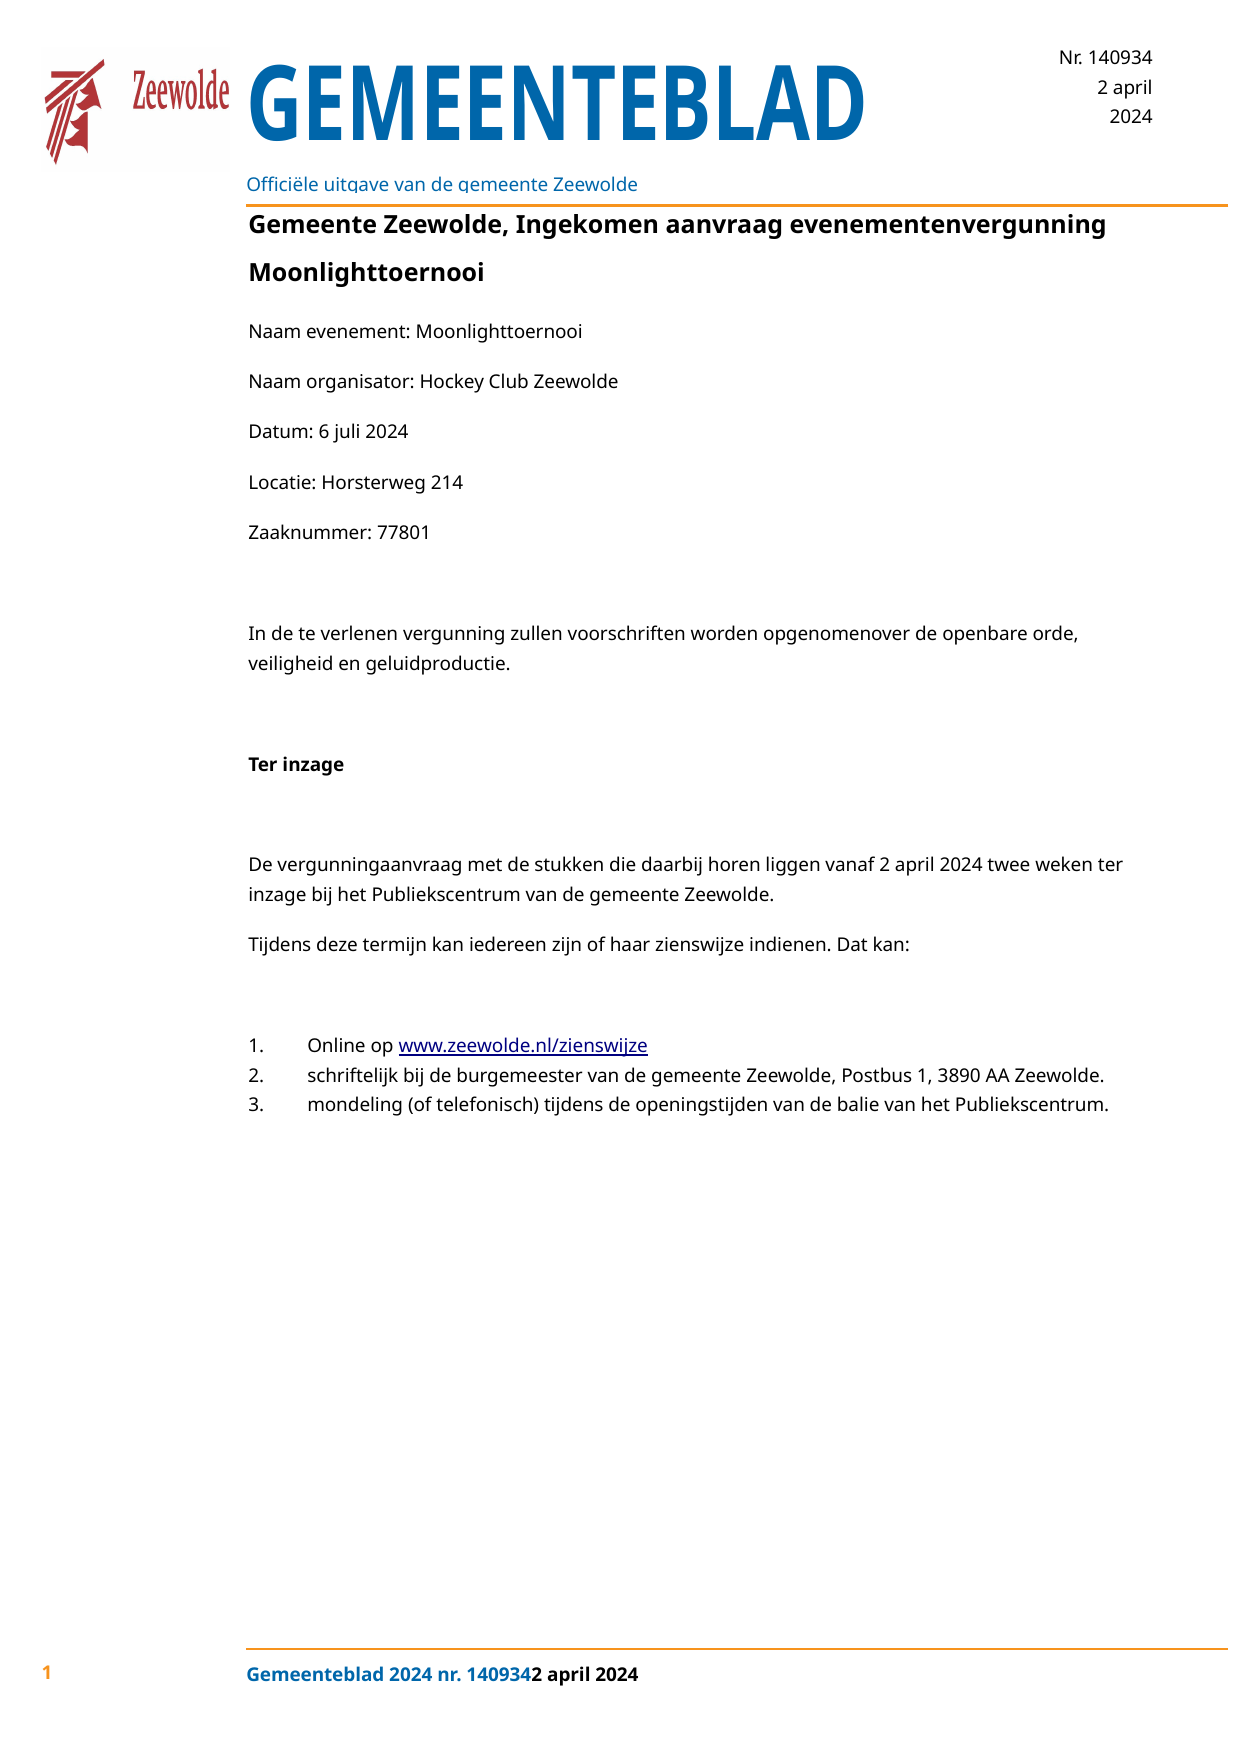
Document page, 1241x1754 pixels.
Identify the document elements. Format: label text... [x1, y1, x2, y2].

text De vergunningaanvraag met de stukken die daarbij horen liggen vanaf 2 april 2024 twee weken ter inzage bij het Publiekscentrum van de gemeente Zeewolde. [248, 852, 1152, 907]
list Online op www.zeewolde.nl/zienswijze [248, 1032, 1152, 1058]
text Naam evenement: Moonlighttoernooi [248, 318, 1152, 344]
list schriftelijk bij de burgemeester van de gemeente Zeewolde, Postbus 1, 3890 AA Zeewolde. [248, 1062, 1152, 1088]
picture [41, 47, 231, 172]
text Locatie: Horsterweg 214 [248, 469, 1152, 495]
text In de te verlenen vergunning zullen voorschriften worden opgenomenover de openbare orde, veiligheid en geluidproductie. [248, 620, 1152, 676]
text Naam organisator: Hockey Club Zeewolde [248, 368, 1152, 394]
text Datum: 6 juli 2024 [248, 419, 1152, 444]
text Gemeente Zeewolde, Ingekomen aanvraag evenementenvergunning Moonlighttoernooi [248, 207, 1152, 288]
text Ter inzage [248, 751, 1152, 777]
list mondeling (of telefonisch) tijdens de openingstijden van de balie van het Publiekscentrum. [248, 1092, 1152, 1117]
text Tijdens deze termijn kan iedereen zijn of haar zienswijze indienen. Dat kan: [248, 932, 1152, 957]
text Zaaknummer: 77801 [248, 519, 1152, 545]
